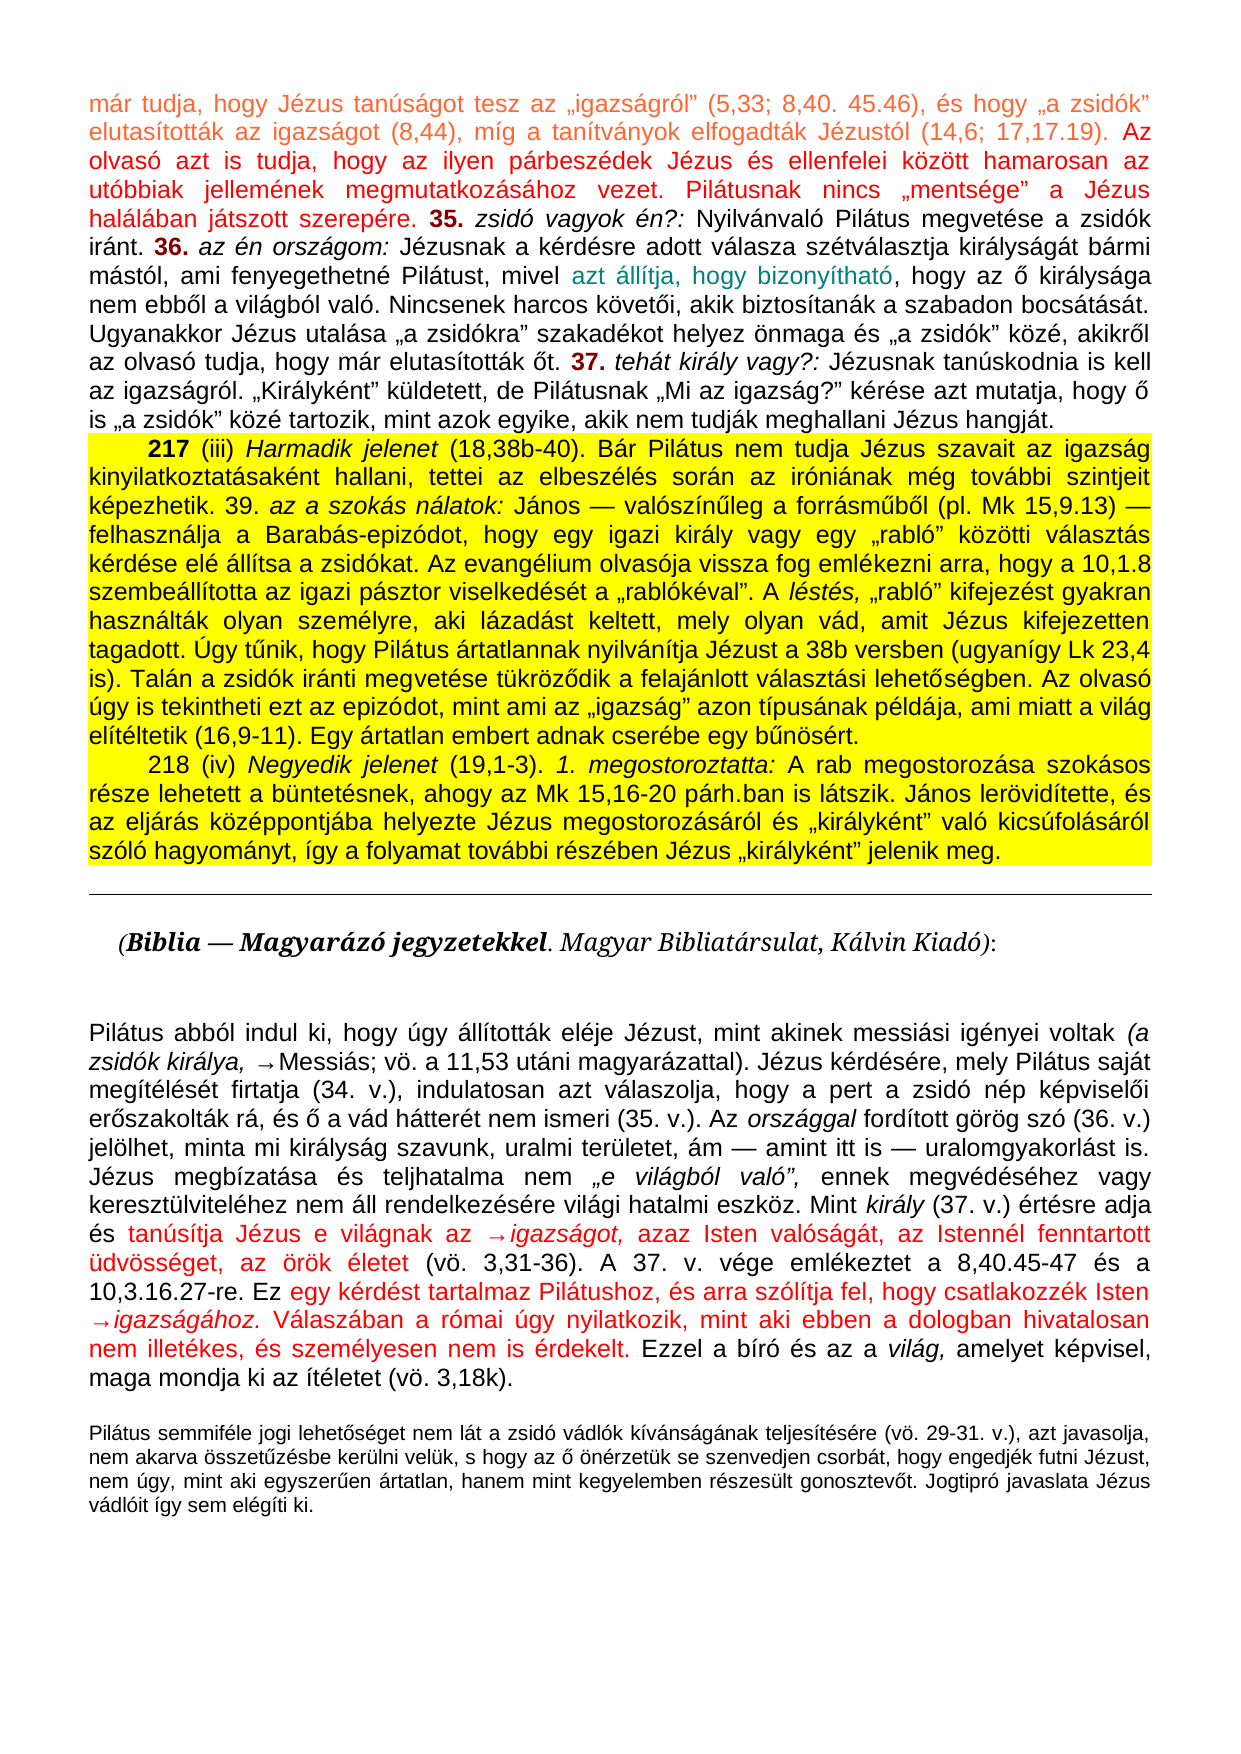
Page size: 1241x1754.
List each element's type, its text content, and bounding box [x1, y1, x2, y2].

text Pilátus abból indul ki, hogy úgy állították eléje Jézust, mint akinek messiási igényei voltak (a zsidók királya, →Messiás; vö. a 11,53 utáni magyarázattal). Jézus kérdésére, mely Pilátus saját megítélését firtatja (34. v.), indulatosan azt válaszolja, hogy a pert a zsidó nép képviselői erőszakolták rá, és ő a vád hátterét nem ismeri (35. v.). Az országgal fordított görög szó (36. v.) jelölhet, minta mi királyság szavunk, uralmi területet, ám — amint itt is — uralomgyakorlást is. Jézus megbízatása és teljhatalma nem „e világból való”, ennek megvédéséhez vagy keresztülviteléhez nem áll rendelkezésére világi hatalmi eszköz. Mint király (37. v.) értésre adja és tanúsítja Jézus e világnak az →igazságot, azaz Isten valóságát, az Istennél fenntartott üdvösséget, az örök életet (vö. 3,31-36). A 37. v. vége emlékeztet a 8,40.45-47 és a 10,3.16.27-re. Ez egy kérdést tartalmaz Pilátushoz, és arra szólítja fel, hogy csatlakozzék Isten →igazságához. Válaszában a római úgy nyilatkozik, mint aki ebben a dologban hivatalosan nem illetékes, és személyesen nem is érdekelt. Ezzel a bíró és az a világ, amelyet képvisel, maga mondja ki az ítéletet (vö. 3,18k). [88, 1018, 1152, 1391]
text már tudja, hogy Jézus tanúságot tesz az „igazságról” (5,33; 8,40. 45.46), és hogy „a zsidók” elutasították az igazságot (8,44), míg a tanítványok elfogadták Jézustól (14,6; 17,17.19). Az olvasó azt is tudja, hogy az ilyen párbeszédek Jézus és ellenfelei között hamarosan az utóbbiak jellemének megmutatkozásához vezet. Pilátusnak nincs „mentsége” a Jézus halálában játszott szerepére. 35. zsidó vagyok én?: Nyilvánvaló Pilátus megvetése a zsidók iránt. 36. az én országom: Jézusnak a kérdésre adott válasza szétválasztja királyságát bármi mástól, ami fenyegethetné Pilátust, mivel azt állítja, hogy bizonyítható, hogy az ő királysága nem ebből a világból való. Nincsenek harcos követői, akik biztosítanák a szabadon bocsátását. Ugyanakkor Jézus utalása „a zsidókra” szakadékot helyez önmaga és „a zsidók” közé, akikről az olvasó tudja, hogy már elutasították őt. 37. tehát király vagy?: Jézusnak tanúskodnia is kell az igazságról. „Királyként” küldetett, de Pilátusnak „Mi az igazság?” kérése azt mutatja, hogy ő is „a zsidók” közé tartozik, mint azok egyike, akik nem tudják meghallani Jézus hangját. [88, 88, 1152, 433]
text Pilátus semmiféle jogi lehetőséget nem lát a zsidó vádlók kívánságának teljesítésére (vö. 29-31. v.), azt javasolja, nem akarva összetűzésbe kerülni velük, s hogy az ő önérzetük se szenvedjen csorbát, hogy engedjék futni Jézust, nem úgy, mint aki egyszerűen ártatlan, hanem mint kegyelemben részesült gonosztevőt. Jogtipró javaslata Jézus vádlóit így sem elégíti ki. [88, 1421, 1152, 1517]
text 218 (iv) Negyedik jelenet (19,1-3). 1. megostoroz­tatta: A rab megostorozása szokásos része lehe­tett a büntetésnek, ahogy az Mk 15,16-20 párh.­ban is látszik. János lerövidítette, és az eljárás középpontjába helyezte Jézus megostorozásáról és „királyként” való kicsúfolásáról szóló hagyo­mányt, így a folyamat további részében Jézus „ki­rályként” jelenik meg. [88, 750, 1152, 865]
text 217 (iii) Harmadik jelenet (18,38b-40). Bár Pilá­tus nem tudja Jézus szavait az igazság kinyilat­koztatásaként hallani, tettei az elbeszélés során az iróniának még további szintjeit képezhetik. 39. az a szokás nálatok: János — valószínűleg a forrásműből (pl. Mk 15,9.13) — felhasználja a Ba­rabás-epizódot, hogy egy igazi király vagy egy „rabló” közötti választás kérdése elé állítsa a zsi­dókat. Az evangélium olvasója vissza fog emlé­kezni arra, hogy a 10,1.8 szembeállította az igazi pásztor viselkedését a „rablókéval”. A léstés, „rabló” kifejezést gyakran használták olyan sze­mélyre, aki lázadást keltett, mely olyan vád, amit Jézus kifejezetten tagadott. Úgy tűnik, hogy Pilá­tus ártatlannak nyilvánítja Jézust a 38b versben (ugyanígy Lk 23,4 is). Talán a zsidók iránti meg­vetése tükröződik a felajánlott választási lehető­ségben. Az olvasó úgy is tekintheti ezt az epizó­dot, mint ami az „igazság” azon típusának példá­ja, ami miatt a világ elítéltetik (16,9-11). Egy ár­tatlan embert adnak cserébe egy bűnösért. [88, 433, 1152, 750]
text (Biblia — Magyarázó jegyzetekkel. Magyar Bibliatársulat, Kálvin Kiadó): [88, 895, 1152, 988]
